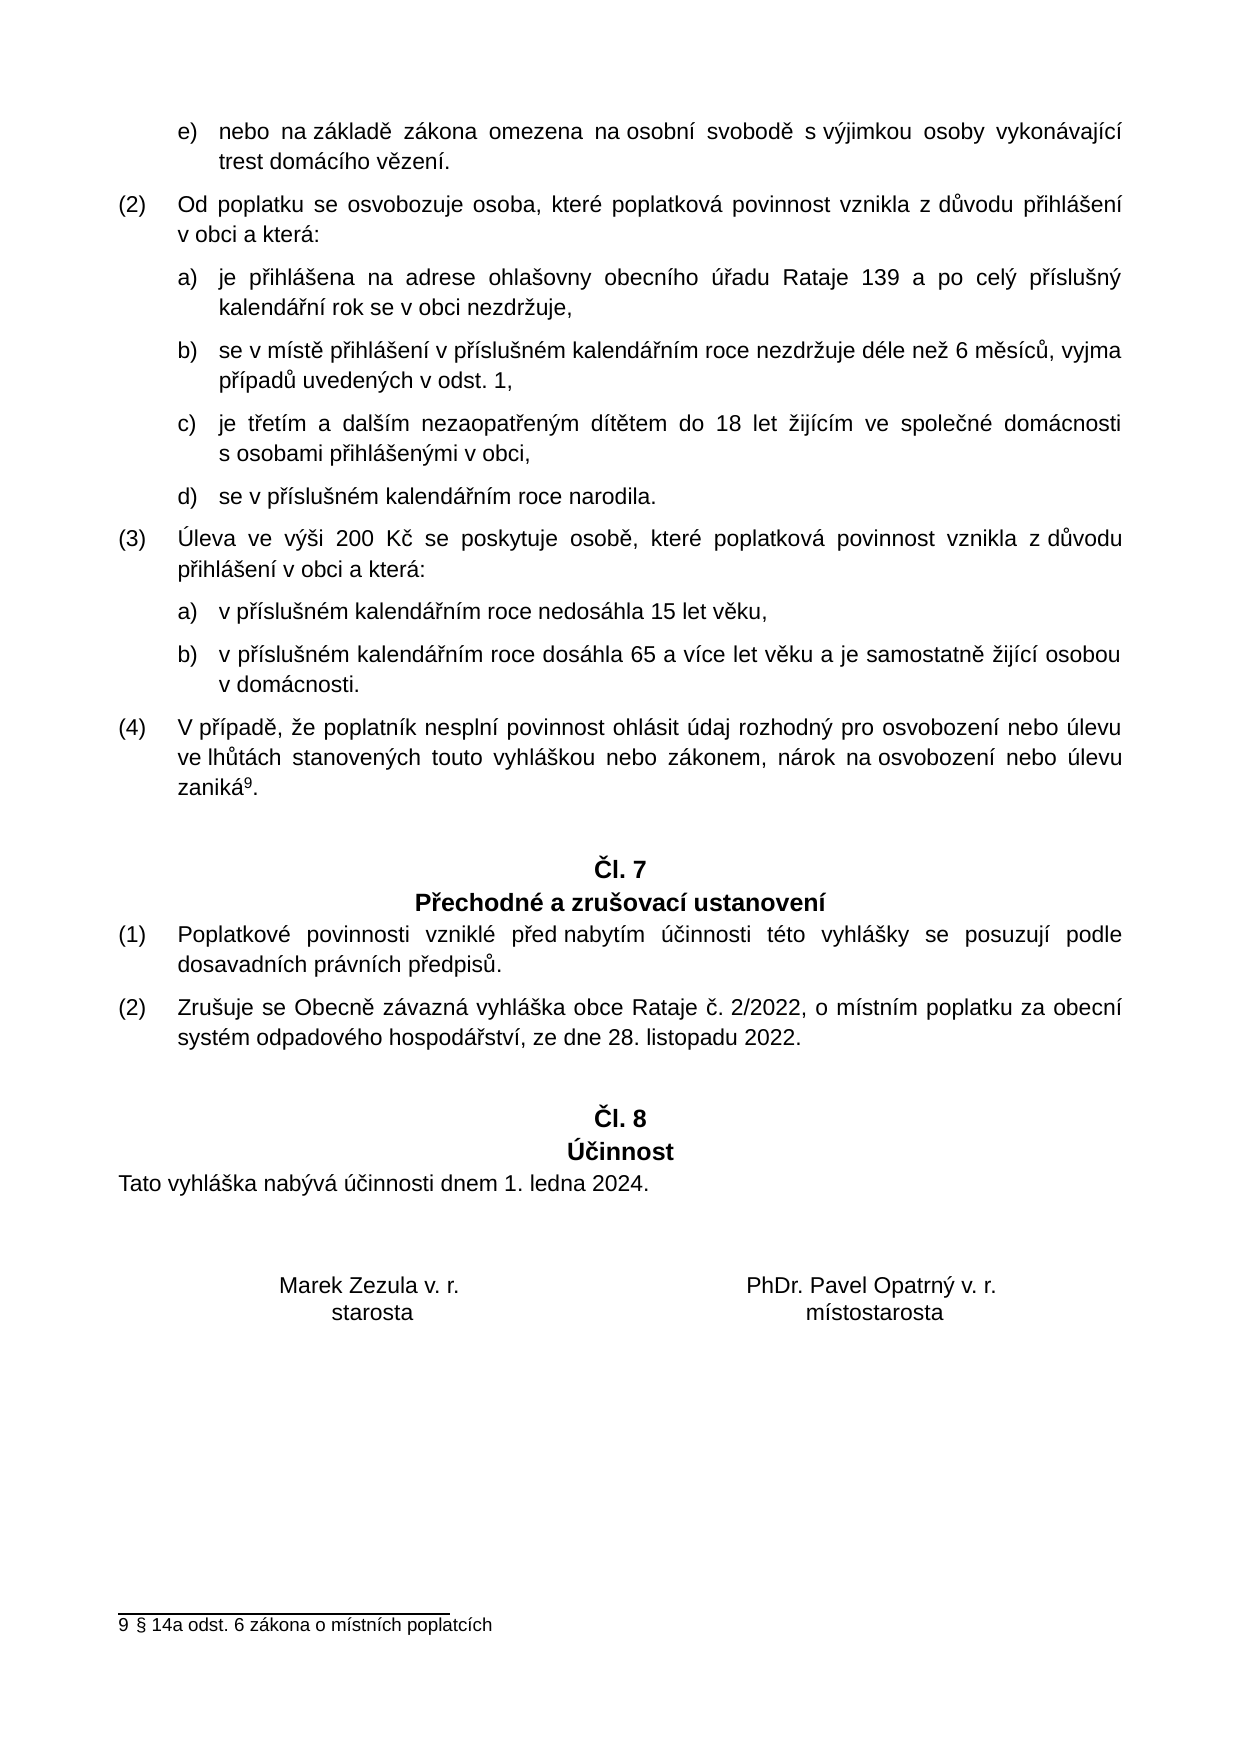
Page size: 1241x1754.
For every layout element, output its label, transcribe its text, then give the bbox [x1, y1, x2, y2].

list se v místě přihlášení v příslušném kalendářním roce nezdržuje déle než 6 měsíců, vyjma případů uvedených v odst. 1, [177, 337, 1122, 393]
list se v příslušném kalendářním roce narodila. [177, 483, 1122, 509]
table_cell [118, 1331, 620, 1449]
list je třetím a dalším nezaopatřeným dítětem do 18 let žijícím ve společné domácnosti s osobami přihlášenými v obci, [177, 410, 1122, 466]
table_cell [620, 1331, 1122, 1449]
subtitle Čl. 7 Přechodné a zrušovací ustanovení [118, 854, 1122, 916]
table_header PhDr. Pavel Opatrný v. r. místostarosta [620, 1213, 1122, 1331]
list v příslušném kalendářním roce dosáhla 65 a více let věku a je samostatně žijící osobou v domácnosti. [177, 641, 1122, 698]
text Tato vyhláška nabývá účinnosti dnem 1. ledna 2024. [118, 1170, 1122, 1196]
list Od poplatku se osvobozuje osoba, které poplatková povinnost vznikla z důvodu přihlášení v obci a která: [118, 191, 1122, 248]
list Úleva ve výši 200 Kč se poskytuje osobě, které poplatková povinnost vznikla z důvodu přihlášení v obci a která: [118, 525, 1122, 582]
list V případě, že poplatník nesplní povinnost ohlásit údaj rozhodný pro osvobození nebo úlevu ve lhůtách stanovených touto vyhláškou nebo zákonem, nárok na osvobození nebo úlevu zaniká. [118, 714, 1122, 801]
table_header Marek Zezula v. r. starosta [118, 1213, 620, 1331]
list v příslušném kalendářním roce nedosáhla 15 let věku, [177, 598, 1122, 625]
list Zrušuje se Obecně závazná vyhláška obce Rataje č. 2/2022, o místním poplatku za obecní systém odpadového hospodářství, ze dne 28. listopadu 2022. [118, 993, 1122, 1050]
list je přihlášena na adrese ohlašovny obecního úřadu Rataje 139 a po celý příslušný kalendářní rok se v obci nezdržuje, [177, 264, 1122, 321]
subtitle Čl. 8 Účinnost [118, 1104, 1122, 1166]
list nebo na základě zákona omezena na osobní svobodě s výjimkou osoby vykonávající trest domácího vězení. [177, 118, 1122, 175]
list § 14a odst. 6 zákona o místních poplatcích [118, 1614, 1122, 1635]
list Poplatkové povinnosti vzniklé před nabytím účinnosti této vyhlášky se posuzují podle dosavadních právních předpisů. [118, 921, 1122, 977]
